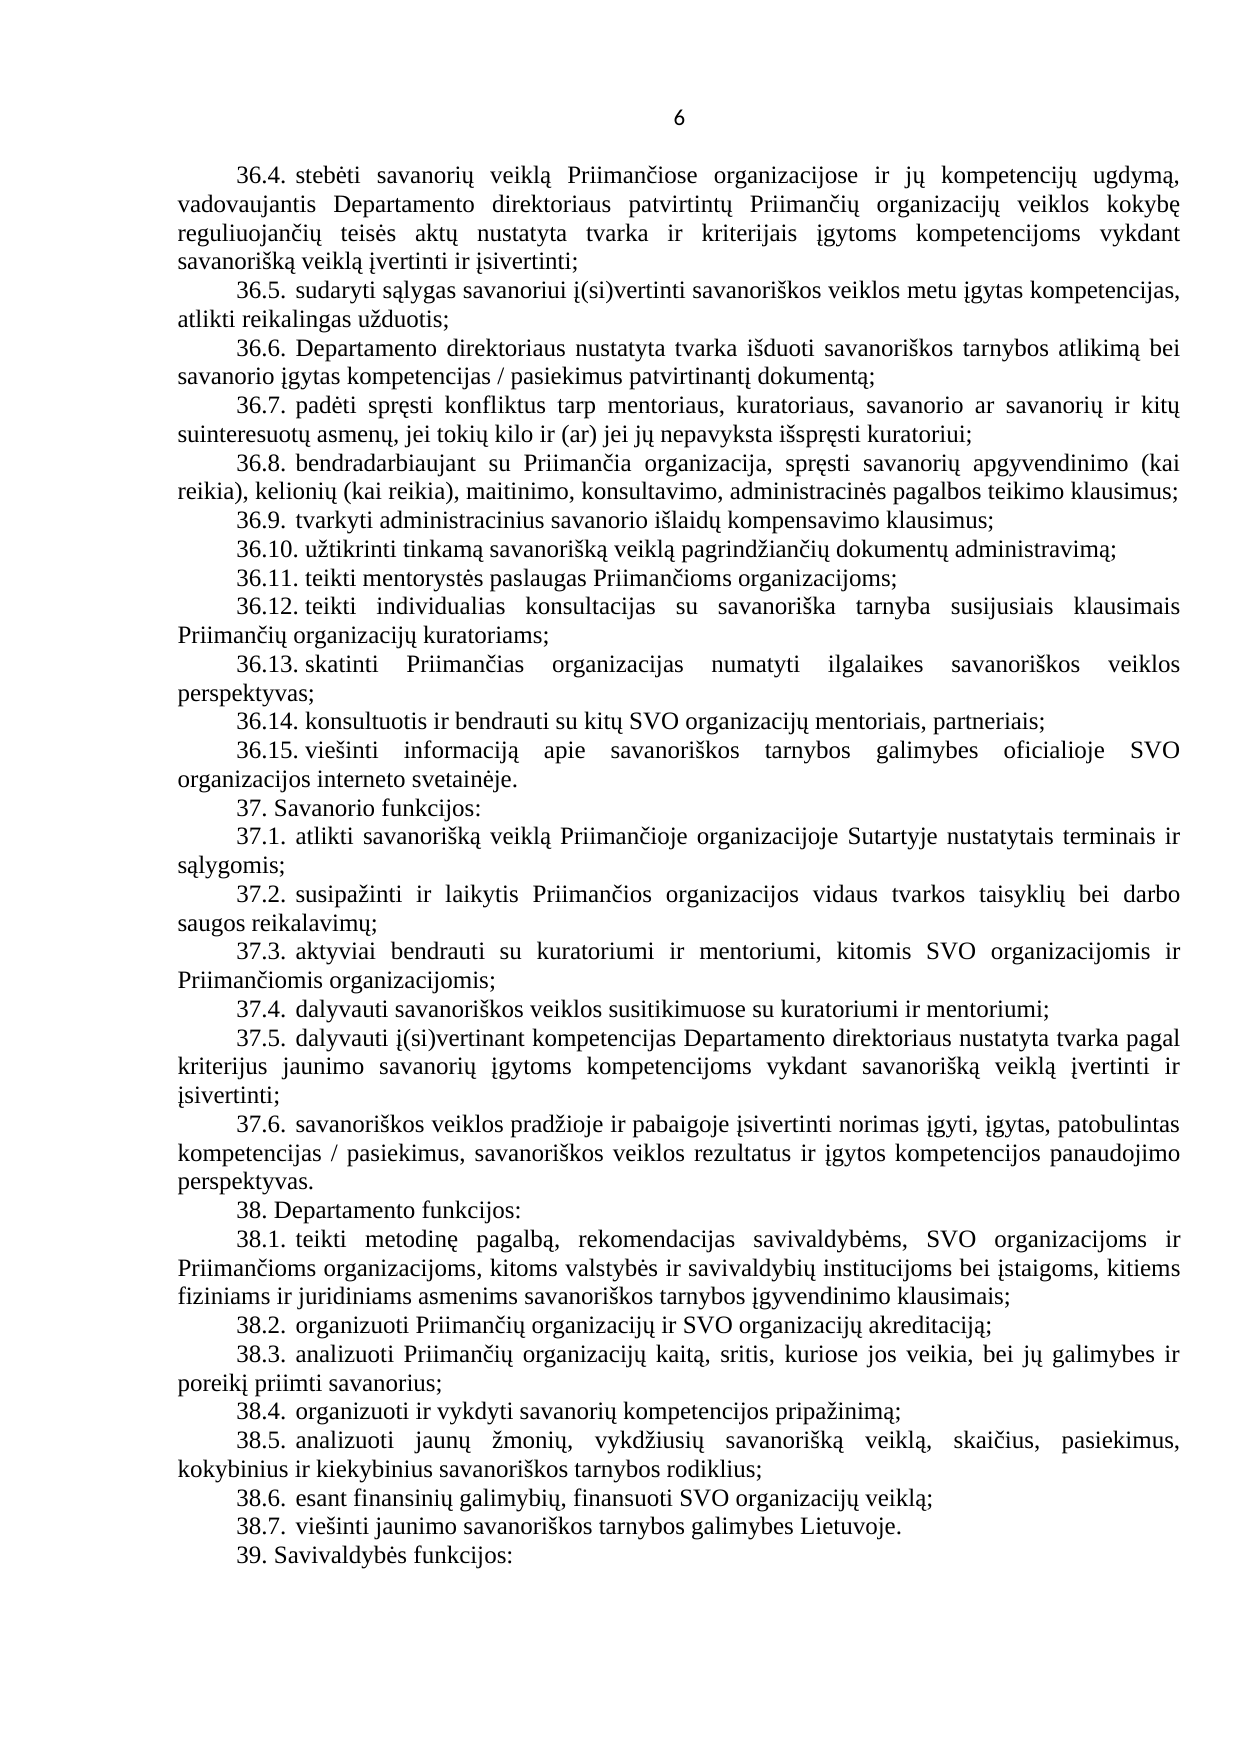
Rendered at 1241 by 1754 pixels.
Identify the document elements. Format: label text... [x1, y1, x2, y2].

text 36.10. užtikrinti tinkamą savanorišką veiklą pagrindžiančių dokumentų administravimą; [177, 534, 1181, 563]
text 37.1. atlikti savanorišką veiklą Priimančioje organizacijoje Sutartyje nustatytais terminais ir sąlygomis; [177, 821, 1181, 879]
text 38.5. analizuoti jaunų žmonių, vykdžiusių savanorišką veiklą, skaičius, pasiekimus, kokybinius ir kiekybinius savanoriškos tarnybos rodiklius; [177, 1425, 1181, 1483]
text 38.2. organizuoti Priimančių organizacijų ir SVO organizacijų akreditaciją; [177, 1310, 1181, 1339]
text 37.3. aktyviai bendrauti su kuratoriumi ir mentoriumi, kitomis SVO organizacijomis ir Priimančiomis organizacijomis; [177, 936, 1181, 994]
text 38.6. esant finansinių galimybių, finansuoti SVO organizacijų veiklą; [177, 1483, 1181, 1511]
text 36.14. konsultuotis ir bendrauti su kitų SVO organizacijų mentoriais, partneriais; [177, 706, 1181, 735]
text 37.4. dalyvauti savanoriškos veiklos susitikimuose su kuratoriumi ir mentoriumi; [177, 994, 1181, 1023]
text 37.5. dalyvauti į(si)vertinant kompetencijas Departamento direktoriaus nustatyta tvarka pagal kriterijus jaunimo savanorių įgytoms kompetencijoms vykdant savanorišką veiklą įvertinti ir įsivertinti; [177, 1023, 1181, 1109]
text 38.1. teikti metodinę pagalbą, rekomendacijas savivaldybėms, SVO organizacijoms ir Priimančioms organizacijoms, kitoms valstybės ir savivaldybių institucijoms bei įstaigoms, kitiems fiziniams ir juridiniams asmenims savanoriškos tarnybos įgyvendinimo klausimais; [177, 1224, 1181, 1310]
text 38.4. organizuoti ir vykdyti savanorių kompetencijos pripažinimą; [177, 1396, 1181, 1425]
text 36.8. bendradarbiaujant su Priimančia organizacija, spręsti savanorių apgyvendinimo (kai reikia), kelionių (kai reikia), maitinimo, konsultavimo, administracinės pagalbos teikimo klausimus; [177, 448, 1181, 505]
text 36.12. teikti individualias konsultacijas su savanoriška tarnyba susijusiais klausimais Priimančių organizacijų kuratoriams; [177, 591, 1181, 649]
text 38.3. analizuoti Priimančių organizacijų kaitą, sritis, kuriose jos veikia, bei jų galimybes ir poreikį priimti savanorius; [177, 1339, 1181, 1396]
text 36.15. viešinti informaciją apie savanoriškos tarnybos galimybes oficialioje SVO organizacijos interneto svetainėje. [177, 735, 1181, 793]
text 38. Departamento funkcijos: [177, 1195, 1181, 1224]
text 36.5. sudaryti sąlygas savanoriui į(si)vertinti savanoriškos veiklos metu įgytas kompetencijas, atlikti reikalingas užduotis; [177, 275, 1181, 333]
text 37. Savanorio funkcijos: [177, 793, 1181, 821]
text 36.11. teikti mentorystės paslaugas Priimančioms organizacijoms; [177, 563, 1181, 591]
text 37.6. savanoriškos veiklos pradžioje ir pabaigoje įsivertinti norimas įgyti, įgytas, patobulintas kompetencijas / pasiekimus, savanoriškos veiklos rezultatus ir įgytos kompetencijos panaudojimo perspektyvas. [177, 1109, 1181, 1195]
text 36.7. padėti spręsti konfliktus tarp mentoriaus, kuratoriaus, savanorio ar savanorių ir kitų suinteresuotų asmenų, jei tokių kilo ir (ar) jei jų nepavyksta išspręsti kuratoriui; [177, 390, 1181, 448]
text 36.6. Departamento direktoriaus nustatyta tvarka išduoti savanoriškos tarnybos atlikimą bei savanorio įgytas kompetencijas / pasiekimus patvirtinantį dokumentą; [177, 333, 1181, 390]
text 38.7. viešinti jaunimo savanoriškos tarnybos galimybes Lietuvoje. [177, 1511, 1181, 1540]
text 36.9. tvarkyti administracinius savanorio išlaidų kompensavimo klausimus; [177, 505, 1181, 534]
text 39. Savivaldybės funkcijos: [177, 1540, 1181, 1569]
text 36.13. skatinti Priimančias organizacijas numatyti ilgalaikes savanoriškos veiklos perspektyvas; [177, 649, 1181, 706]
text 37.2. susipažinti ir laikytis Priimančios organizacijos vidaus tvarkos taisyklių bei darbo saugos reikalavimų; [177, 879, 1181, 936]
text 36.4. stebėti savanorių veiklą Priimančiose organizacijose ir jų kompetencijų ugdymą, vadovaujantis Departamento direktoriaus patvirtintų Priimančių organizacijų veiklos kokybę reguliuojančių teisės aktų nustatyta tvarka ir kriterijais įgytoms kompetencijoms vykdant savanorišką veiklą įvertinti ir įsivertinti; [177, 160, 1181, 275]
